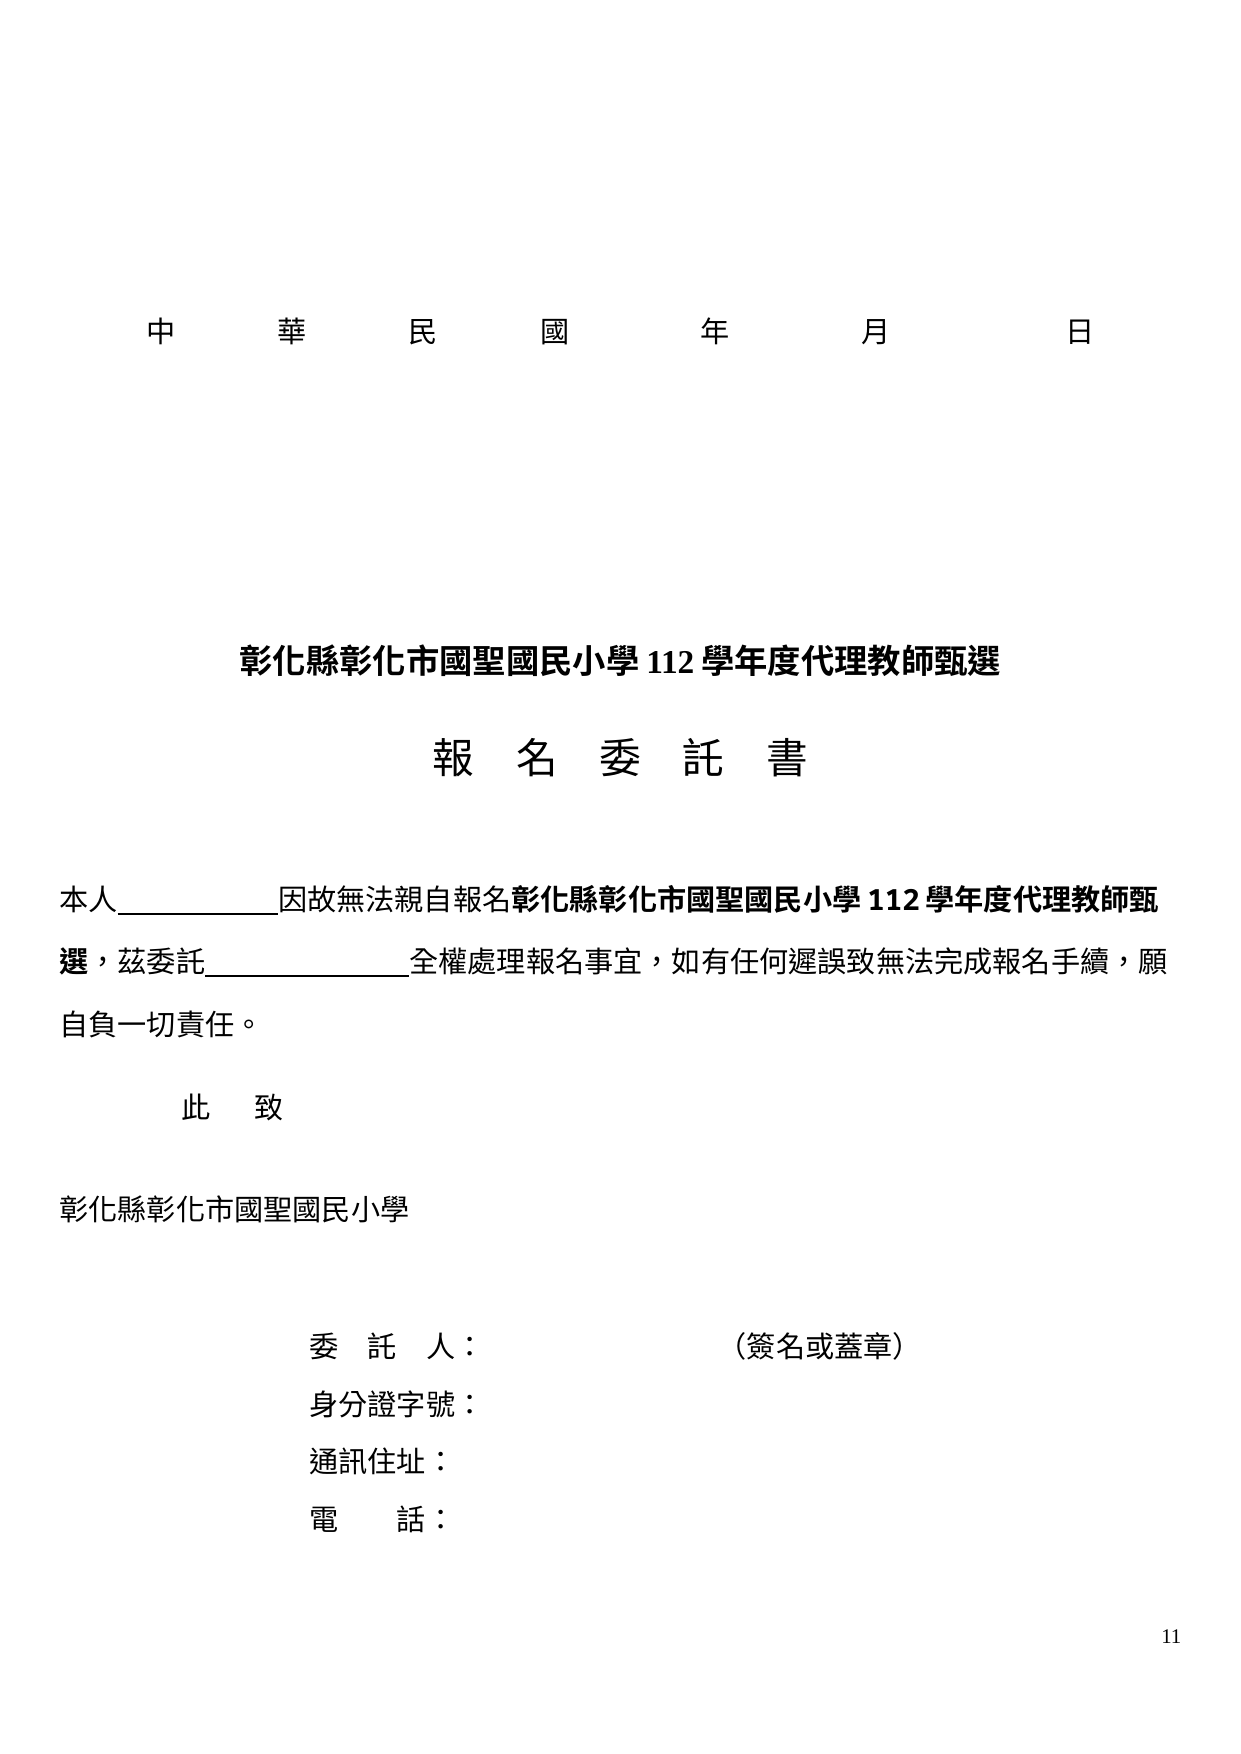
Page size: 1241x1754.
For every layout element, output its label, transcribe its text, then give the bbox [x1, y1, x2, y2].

text 本人 因故無法親自報名彰化縣彰化市國聖國民小學112學年度代理教師甄選，茲委託 全權處理報名事宜，如有任何遲誤致無法完成報名手續，願自負一切責任。 [59, 856, 1181, 1043]
text 電 話： [309, 1490, 1181, 1540]
text 委 託 人： （簽名或蓋章） [309, 1317, 1181, 1367]
text 報 名 委 託 書 [59, 723, 1181, 786]
text 身分證字號： [309, 1375, 1181, 1425]
text 彰化縣彰化市國聖國民小學112學年度代理教師甄選 [59, 623, 1181, 686]
text 彰化縣彰化市國聖國民小學 [59, 1166, 1181, 1228]
text 中 華 民 國 年 月 日 [59, 288, 1181, 350]
text 此 致 [59, 1092, 1181, 1125]
text 通訊住址： [309, 1432, 1181, 1482]
